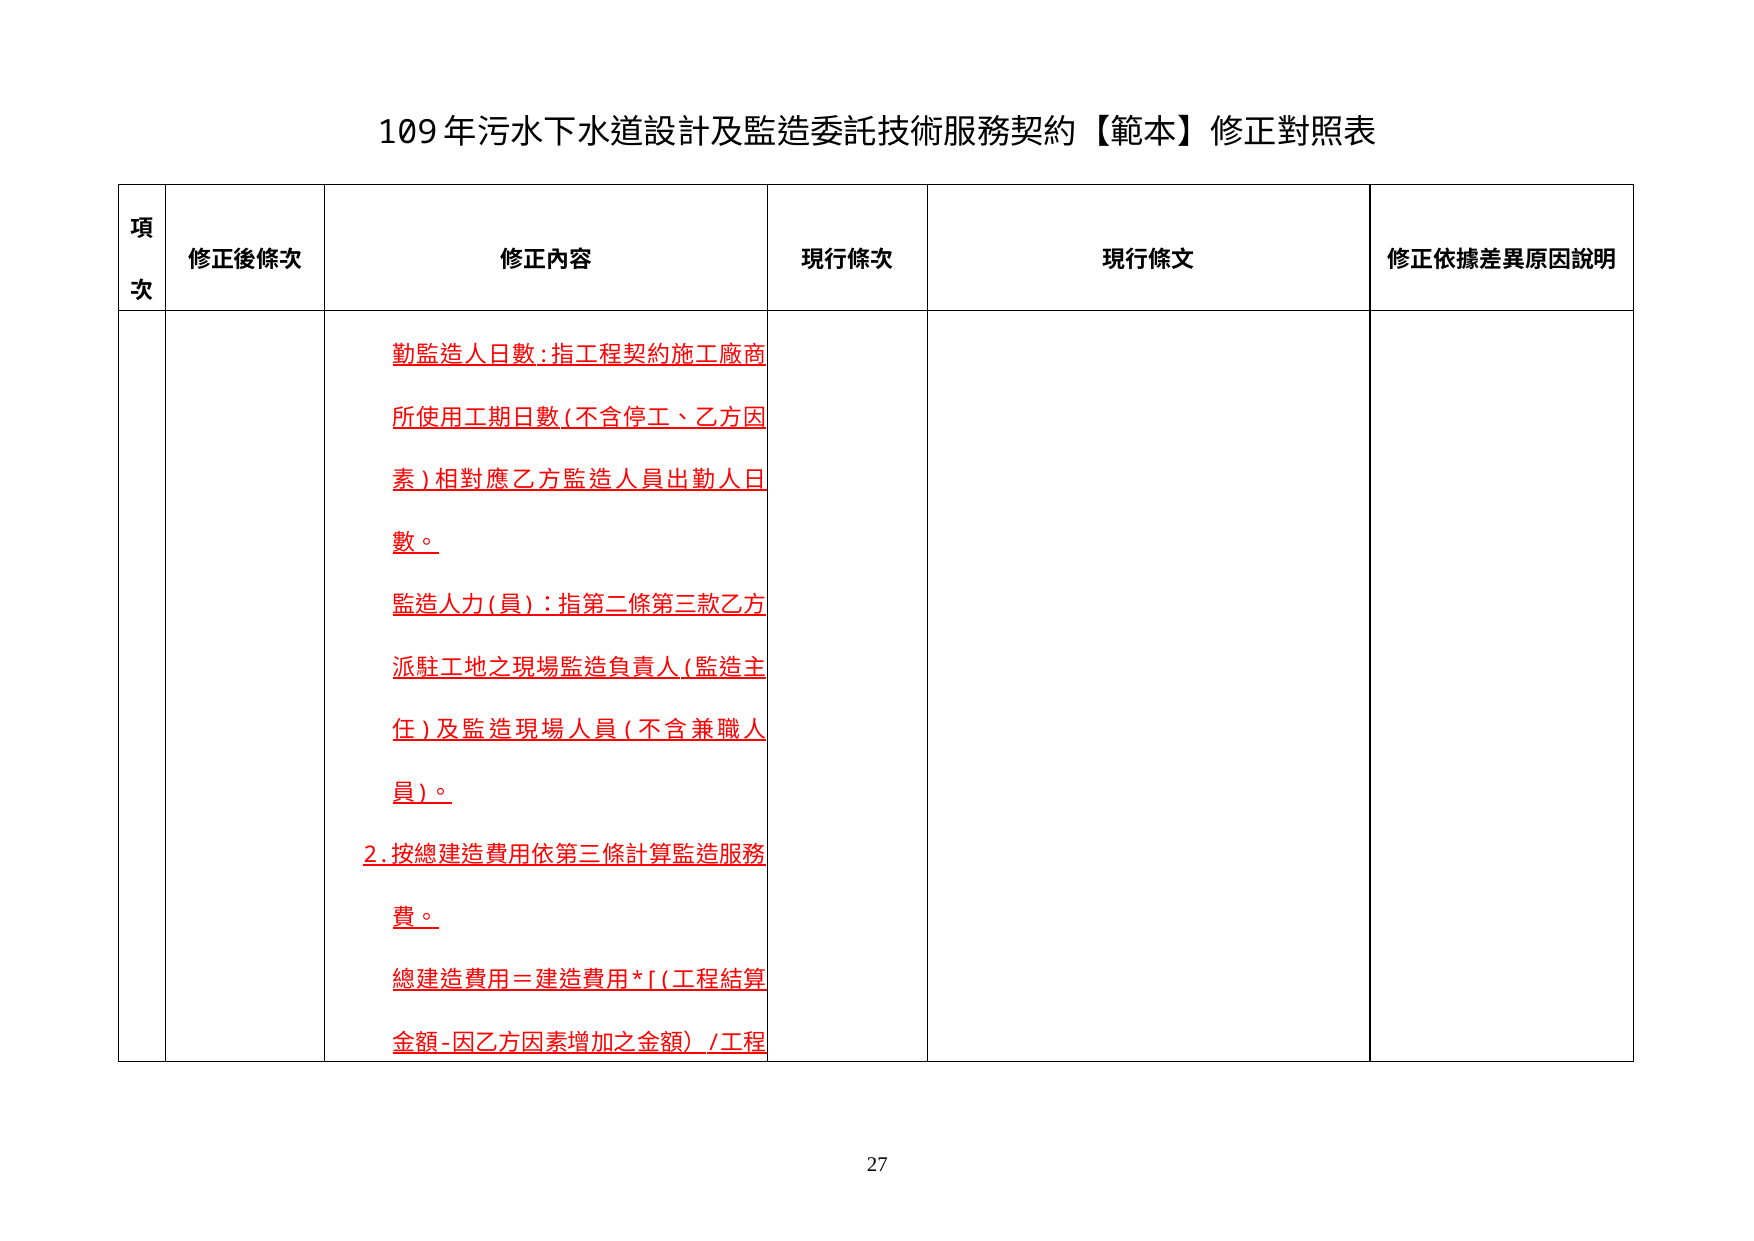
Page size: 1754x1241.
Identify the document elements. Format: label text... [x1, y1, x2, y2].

table_header 修正內容 [325, 185, 767, 310]
table_cell [928, 311, 1369, 1061]
table_cell [119, 311, 165, 1061]
table_cell 勤監造人日數:指工程契約施工廠商所使用工期日數(不含停工、乙方因素)相對應乙方監造人員出勤人日數。 監造人力(員)：指第二條第三款乙方派駐工地之現場監造負責人(監造主任)及監造現場人員(不含兼職人員)。 2.按總建造費用依第三條計算監造服務費。 總建造費用＝建造費用*[(工程結算金額-因乙方因素增加之金額）/工程 [325, 311, 767, 1061]
table_cell [768, 311, 927, 1061]
table_header 項次 [119, 185, 165, 310]
table_header 修正後條次 [166, 185, 324, 310]
table_header 修正依據差異原因說明 [1371, 185, 1633, 310]
table_cell [166, 311, 324, 1061]
table_cell [1371, 311, 1633, 1061]
table_header 現行條文 [928, 185, 1369, 310]
table_header 現行條次 [768, 185, 927, 310]
